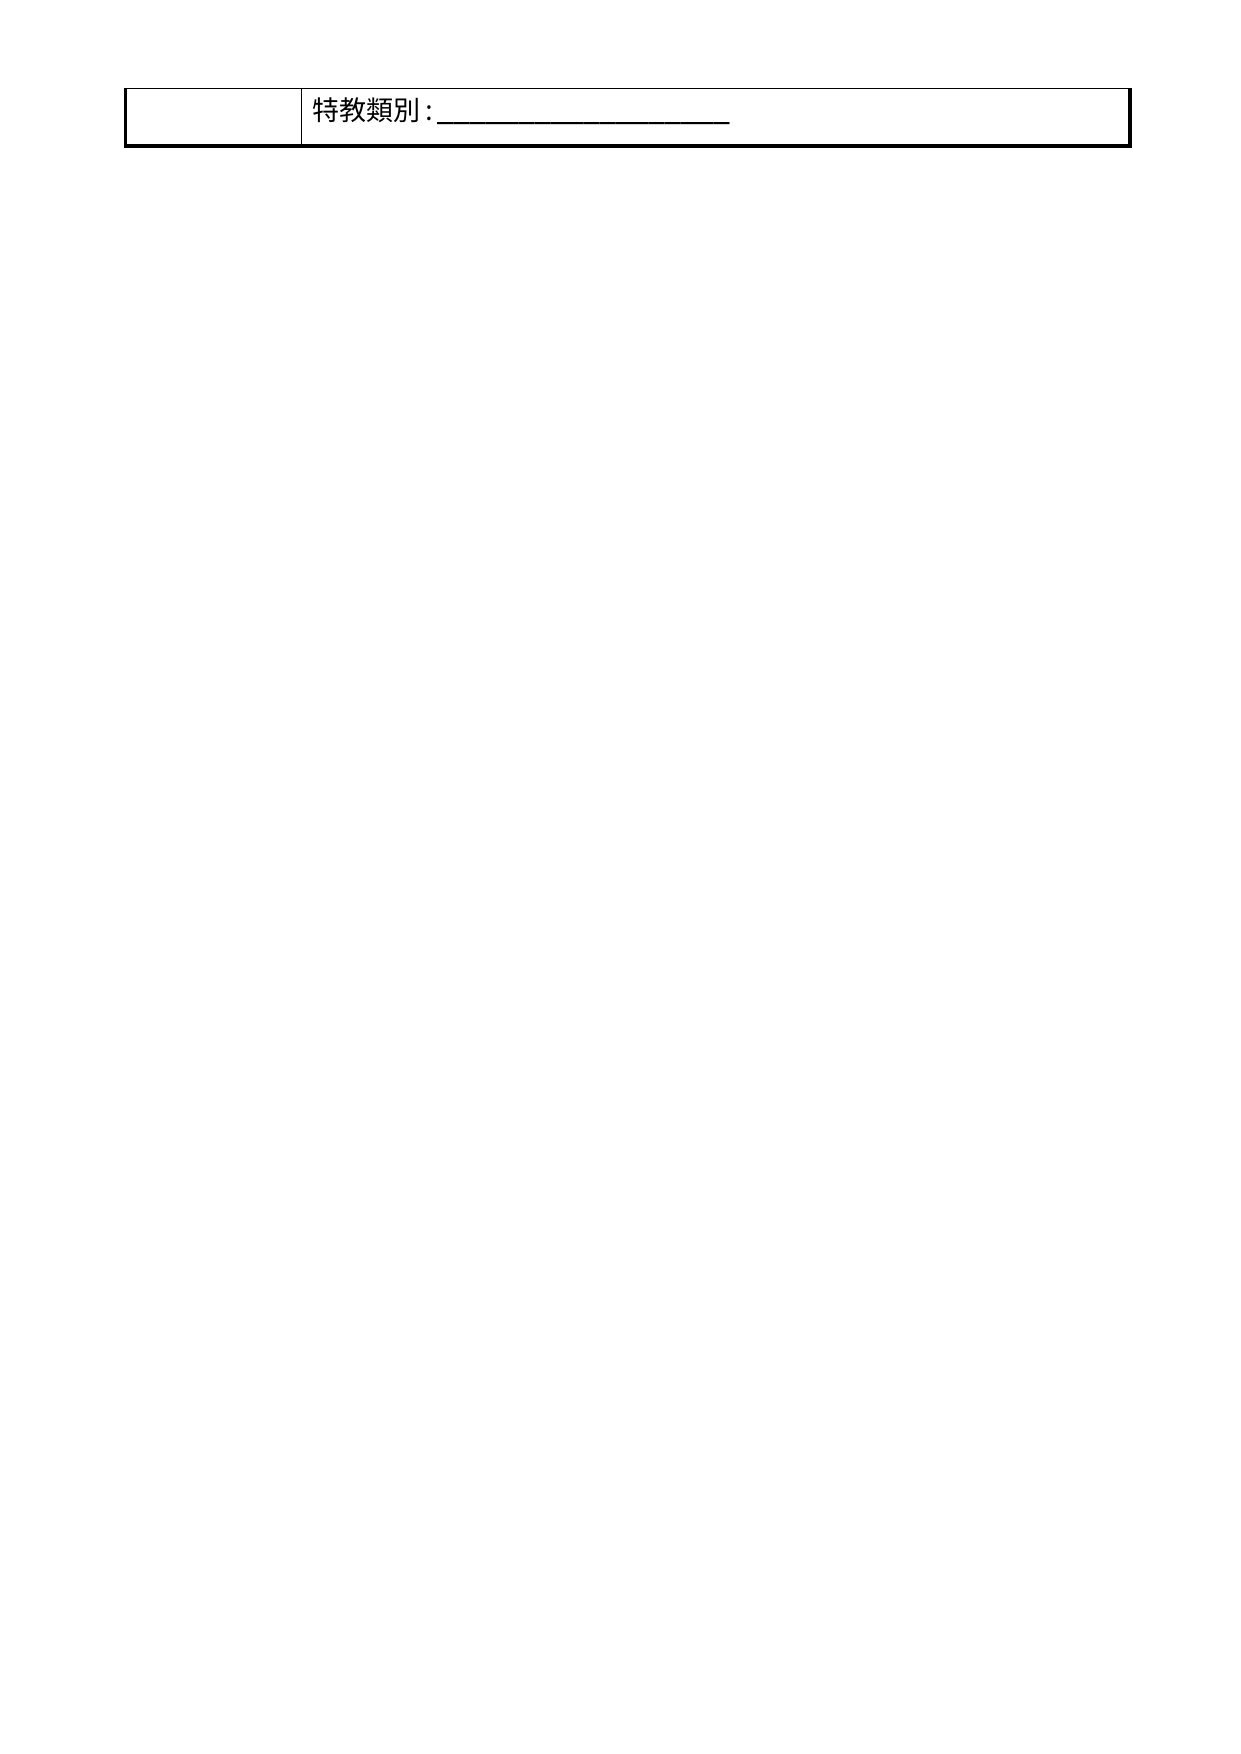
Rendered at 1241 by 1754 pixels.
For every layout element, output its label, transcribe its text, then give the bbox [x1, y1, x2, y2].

table_cell 特教類別:__________________ [302, 89, 1128, 144]
table_cell [127, 89, 301, 144]
